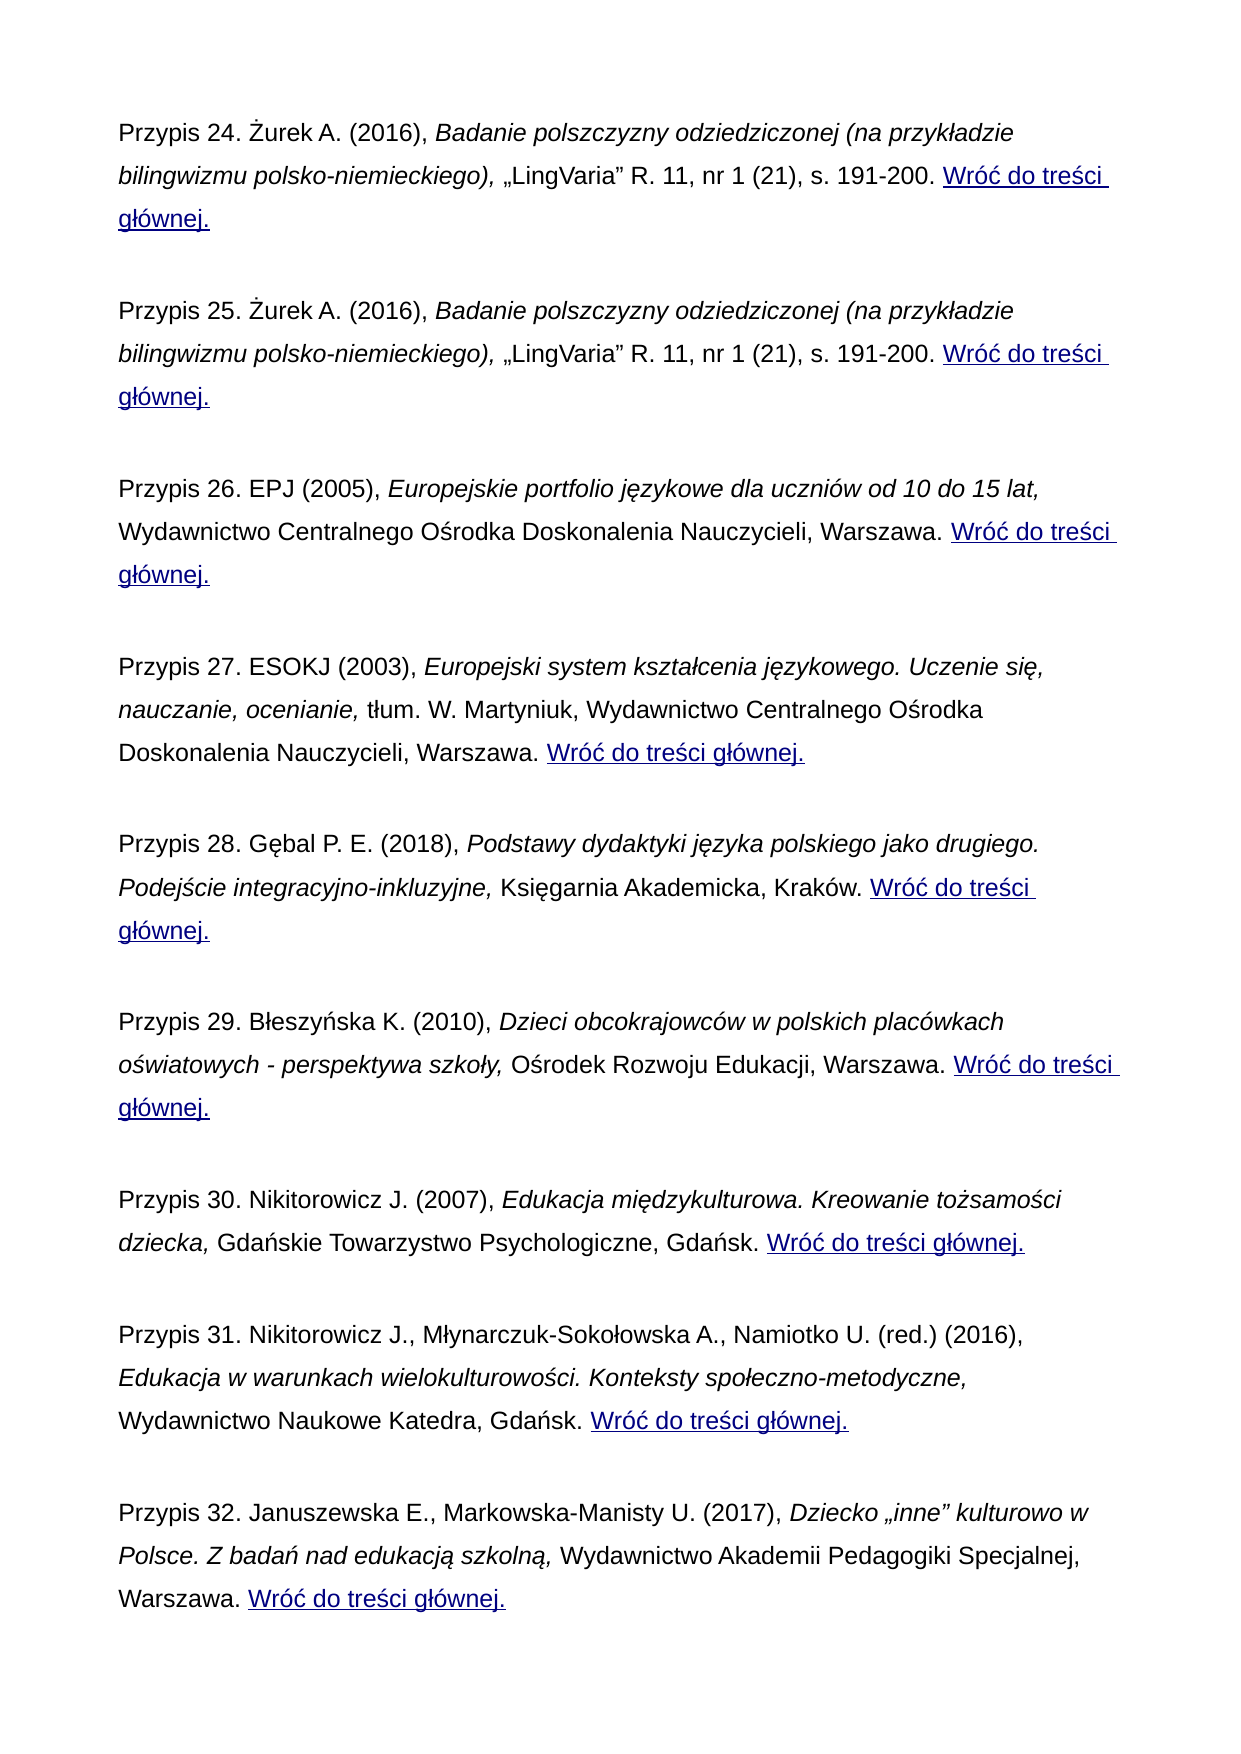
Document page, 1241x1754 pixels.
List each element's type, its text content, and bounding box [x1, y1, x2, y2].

text Przypis 28. Gębal P. E. (2018), Podstawy dydaktyki języka polskiego jako drugiego. Podejście integracyjno-inkluzyjne, Księgarnia Akademicka, Kraków. Wróć do treści głównej. [118, 829, 1122, 944]
text Przypis 26. EPJ (2005), Europejskie portfolio językowe dla uczniów od 10 do 15 lat, Wydawnictwo Centralnego Ośrodka Doskonalenia Nauczycieli, Warszawa. Wróć do treści głównej. [118, 474, 1122, 589]
text Przypis 31. Nikitorowicz J., Młynarczuk-Sokołowska A., Namiotko U. (red.) (2016), Edukacja w warunkach wielokulturowości. Konteksty społeczno-metodyczne, Wydawnictwo Naukowe Katedra, Gdańsk. Wróć do treści głównej. [118, 1320, 1122, 1435]
text Przypis 24. Żurek A. (2016), Badanie polszczyzny odziedziczonej (na przykładzie bilingwizmu polsko-niemieckiego), „LingVaria” R. 11, nr 1 (21), s. 191-200. Wróć do treści głównej. [118, 118, 1122, 233]
text Przypis 27. ESOKJ (2003), Europejski system kształcenia językowego. Uczenie się, nauczanie, ocenianie, tłum. W. Martyniuk, Wydawnictwo Centralnego Ośrodka Doskonalenia Nauczycieli, Warszawa. Wróć do treści głównej. [118, 652, 1122, 767]
text Przypis 29. Błeszyńska K. (2010), Dzieci obcokrajowców w polskich placówkach oświatowych - perspektywa szkoły, Ośrodek Rozwoju Edukacji, Warszawa. Wróć do treści głównej. [118, 1007, 1122, 1122]
text Przypis 25. Żurek A. (2016), Badanie polszczyzny odziedziczonej (na przykładzie bilingwizmu polsko-niemieckiego), „LingVaria” R. 11, nr 1 (21), s. 191-200. Wróć do treści głównej. [118, 296, 1122, 411]
text Przypis 32. Januszewska E., Markowska-Manisty U. (2017), Dziecko „inne” kulturowo w Polsce. Z badań nad edukacją szkolną, Wydawnictwo Akademii Pedagogiki Specjalnej, Warszawa. Wróć do treści głównej. [118, 1497, 1122, 1612]
text Przypis 30. Nikitorowicz J. (2007), Edukacja międzykulturowa. Kreowanie tożsamości dziecka, Gdańskie Towarzystwo Psychologiczne, Gdańsk. Wróć do treści głównej. [118, 1185, 1122, 1257]
